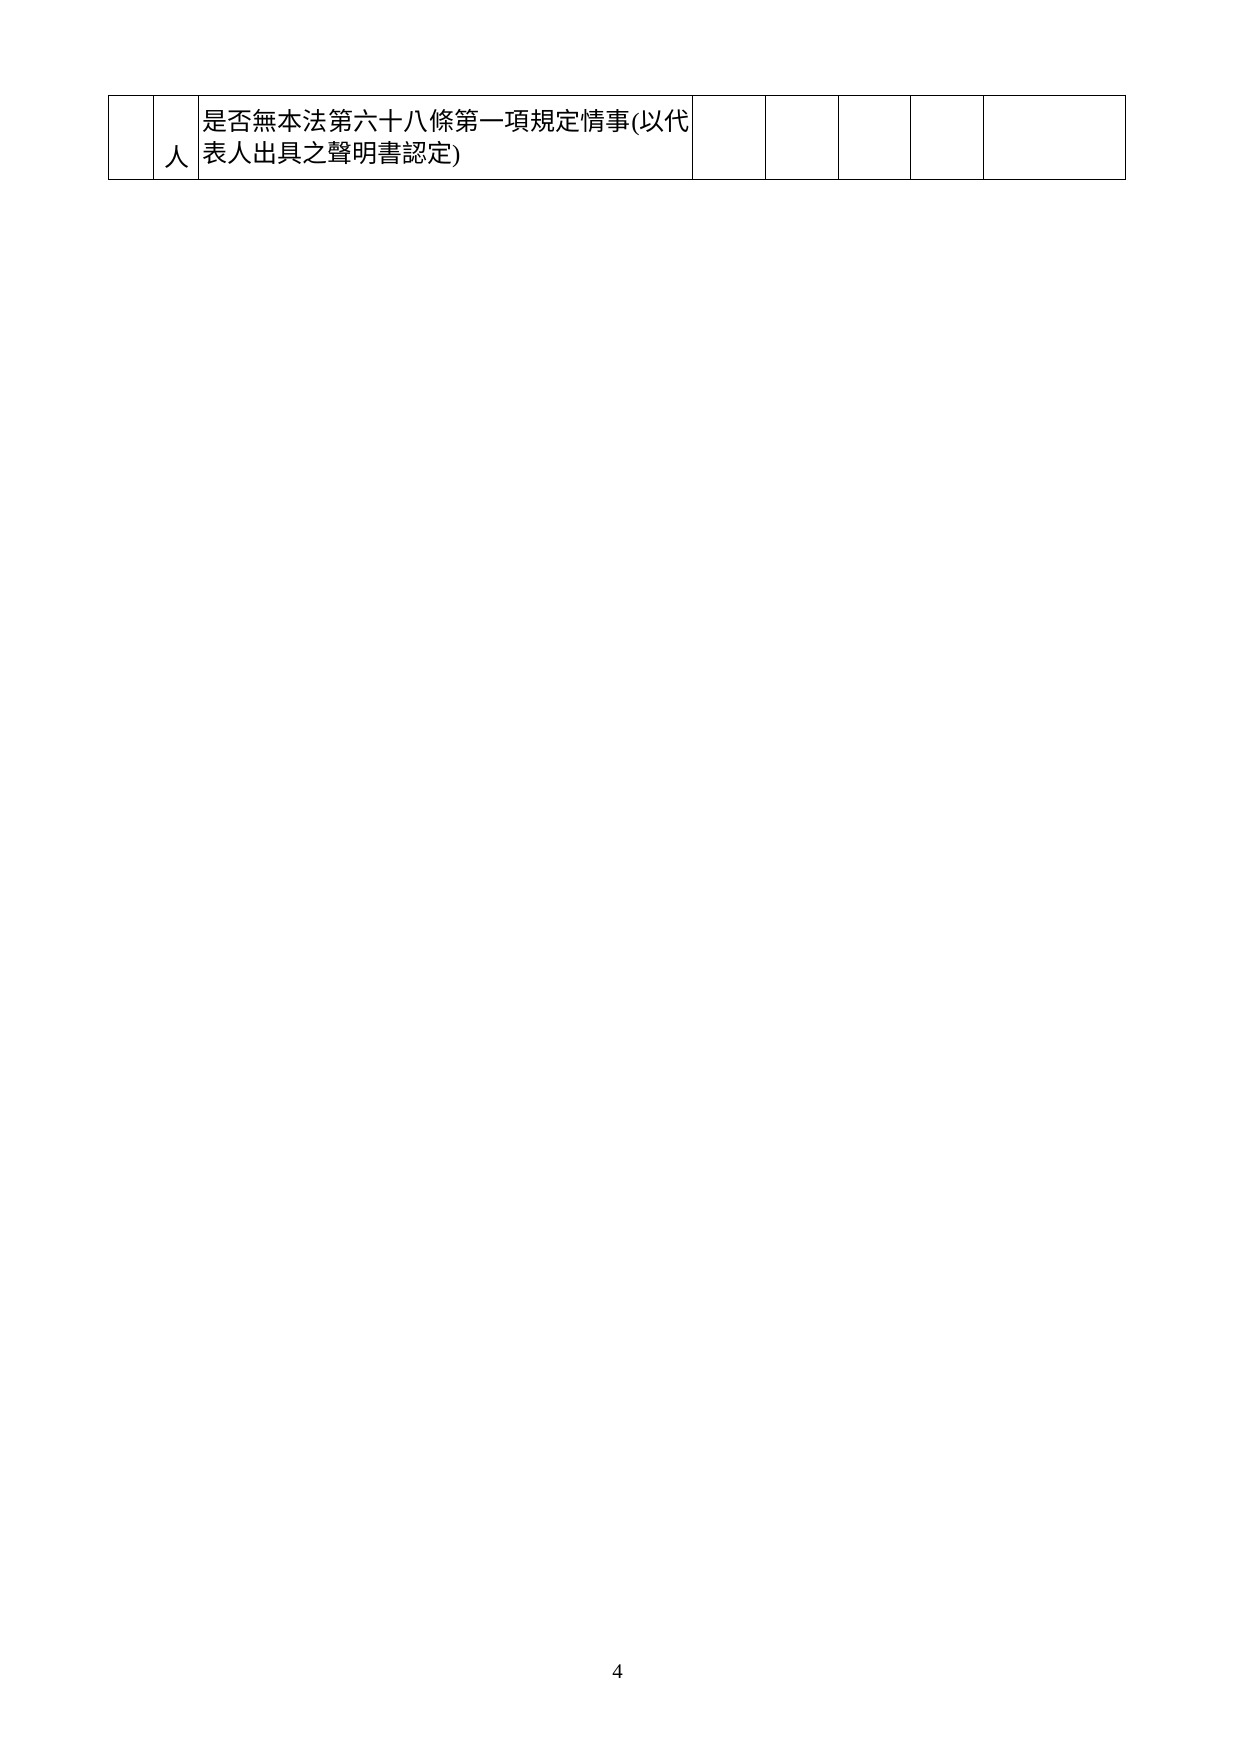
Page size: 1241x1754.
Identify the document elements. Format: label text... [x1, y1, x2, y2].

table_cell [839, 96, 910, 178]
table_cell [766, 96, 838, 178]
table_cell [911, 96, 983, 178]
table_cell [109, 96, 153, 178]
table_cell 是否無本法第六十八條第一項規定情事(以代表人出具之聲明書認定) [199, 96, 692, 178]
table_cell [984, 96, 1125, 178]
table_cell 人 [154, 96, 198, 178]
table_cell [693, 96, 765, 178]
